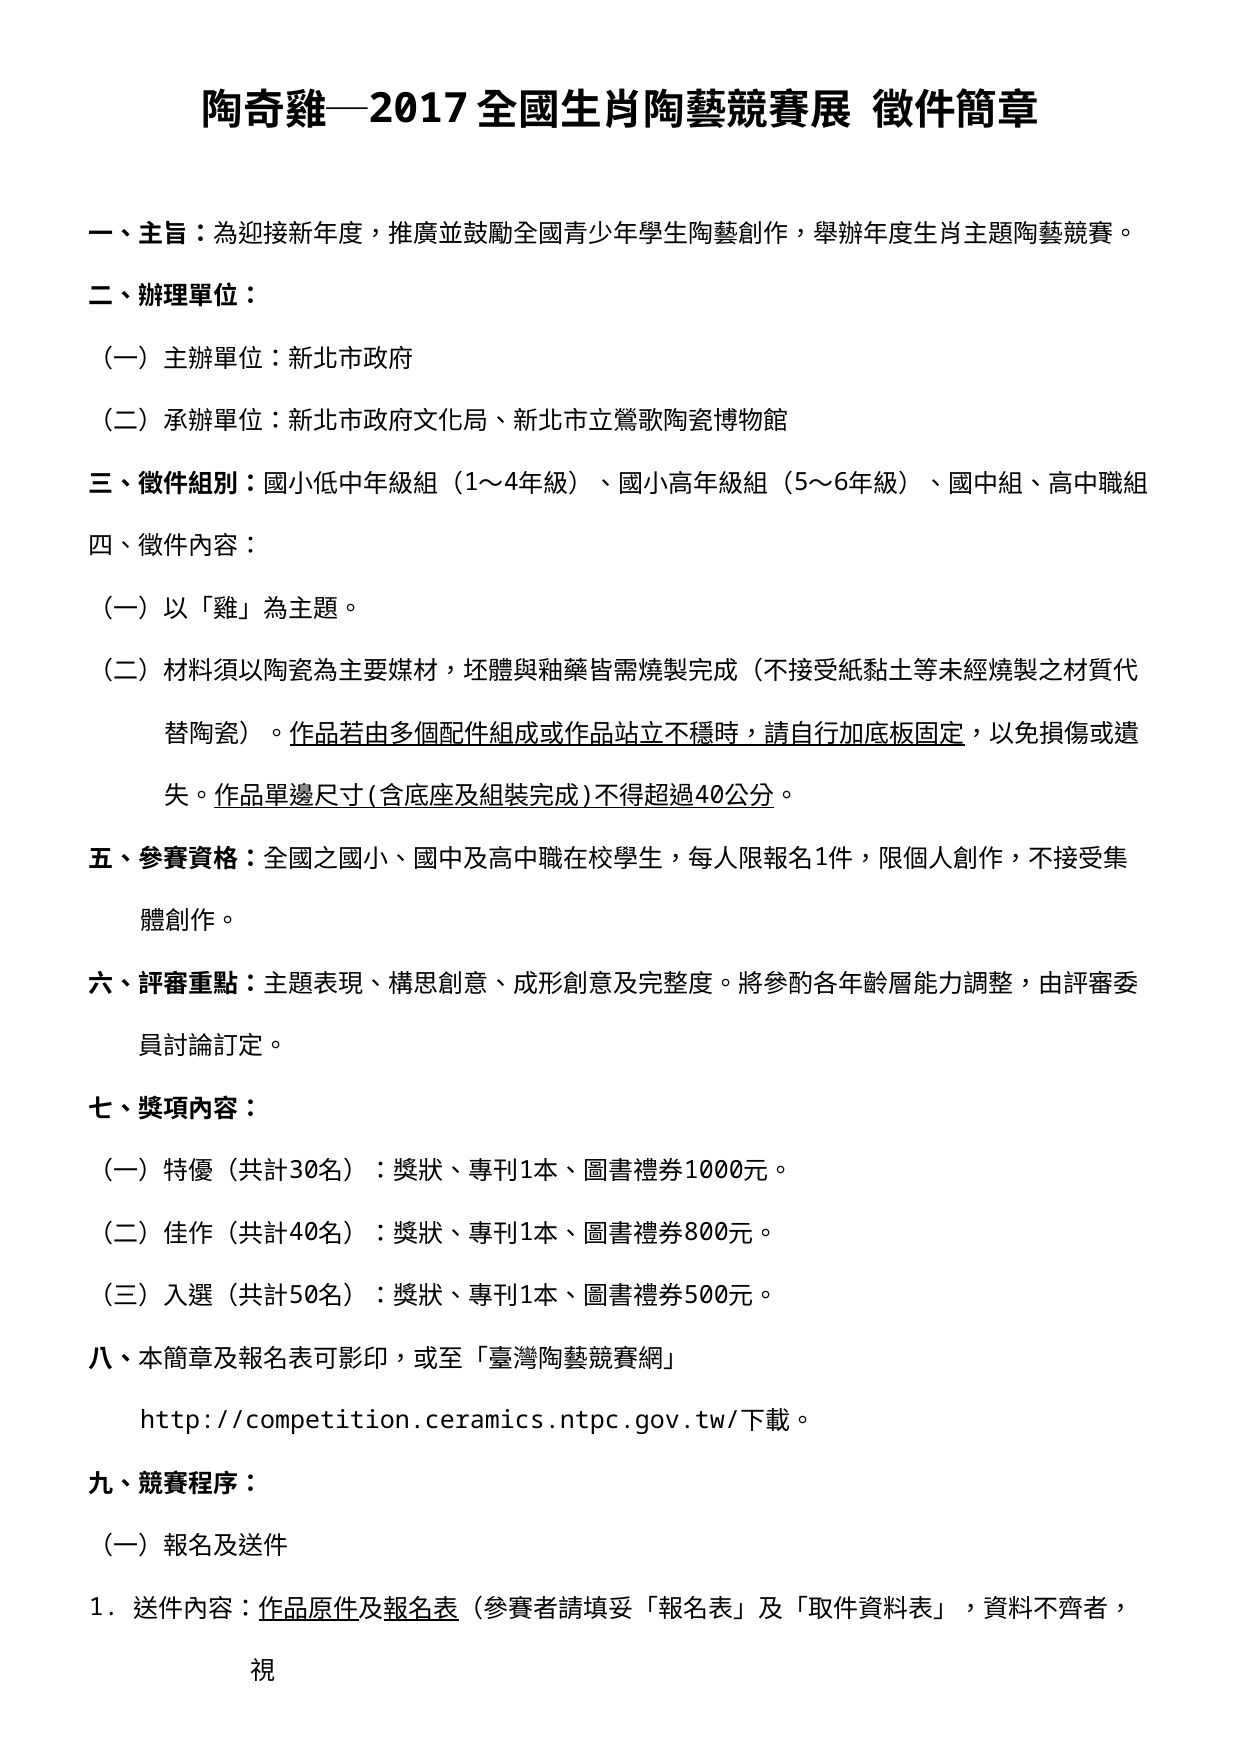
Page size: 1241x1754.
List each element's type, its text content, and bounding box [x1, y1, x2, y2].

text 九、競賽程序： [89, 1439, 1152, 1502]
text （二）材料須以陶瓷為主要媒材，坯體與釉藥皆需燒製完成（不接受紙黏土等未經燒製之材質代替陶瓷）。作品若由多個配件組成或作品站立不穩時，請自行加底板固定，以免損傷或遺失。作品單邊尺寸(含底座及組裝完成)不得超過40公分。 [89, 627, 1152, 814]
text （一）以「雞」為主題。 [89, 564, 1152, 627]
text 1. 送件內容：作品原件及報名表（參賽者請填妥「報名表」及「取件資料表」，資料不齊者，視 [89, 1564, 1152, 1689]
text （一）主辦單位：新北市政府 [89, 314, 1152, 377]
text （三）入選（共計50名）：獎狀、專刊1本、圖書禮券500元。 [89, 1252, 1152, 1314]
text 七、獎項內容： [89, 1064, 1152, 1127]
text （二）佳作（共計40名）：獎狀、專刊1本、圖書禮券800元。 [89, 1189, 1152, 1252]
text 陶奇雞─2017全國生肖陶藝競賽展 徵件簡章 [89, 64, 1152, 127]
text 四、徵件內容： [89, 502, 1152, 564]
text 二、辦理單位： [89, 252, 1152, 314]
text （一）特優（共計30名）：獎狀、專刊1本、圖書禮券1000元。 [89, 1127, 1152, 1189]
text 一、主旨：為迎接新年度，推廣並鼓勵全國青少年學生陶藝創作，舉辦年度生肖主題陶藝競賽。 [89, 189, 1152, 252]
text 六、評審重點：主題表現、構思創意、成形創意及完整度。將參酌各年齡層能力調整，由評審委員討論訂定。 [89, 939, 1152, 1064]
text 三、徵件組別：國小低中年級組（1～4年級）、國小高年級組（5～6年級）、國中組、高中職組 [89, 439, 1152, 502]
text http://competition.ceramics.ntpc.gov.tw/下載。 [89, 1377, 1152, 1439]
text 五、參賽資格：全國之國小、國中及高中職在校學生，每人限報名1件，限個人創作，不接受集體創作。 [89, 814, 1152, 939]
text 八、本簡章及報名表可影印，或至「臺灣陶藝競賽網」 [89, 1314, 1152, 1377]
text （一）報名及送件 [89, 1502, 1152, 1564]
text （二）承辦單位：新北市政府文化局、新北市立鶯歌陶瓷博物館 [89, 377, 1152, 439]
